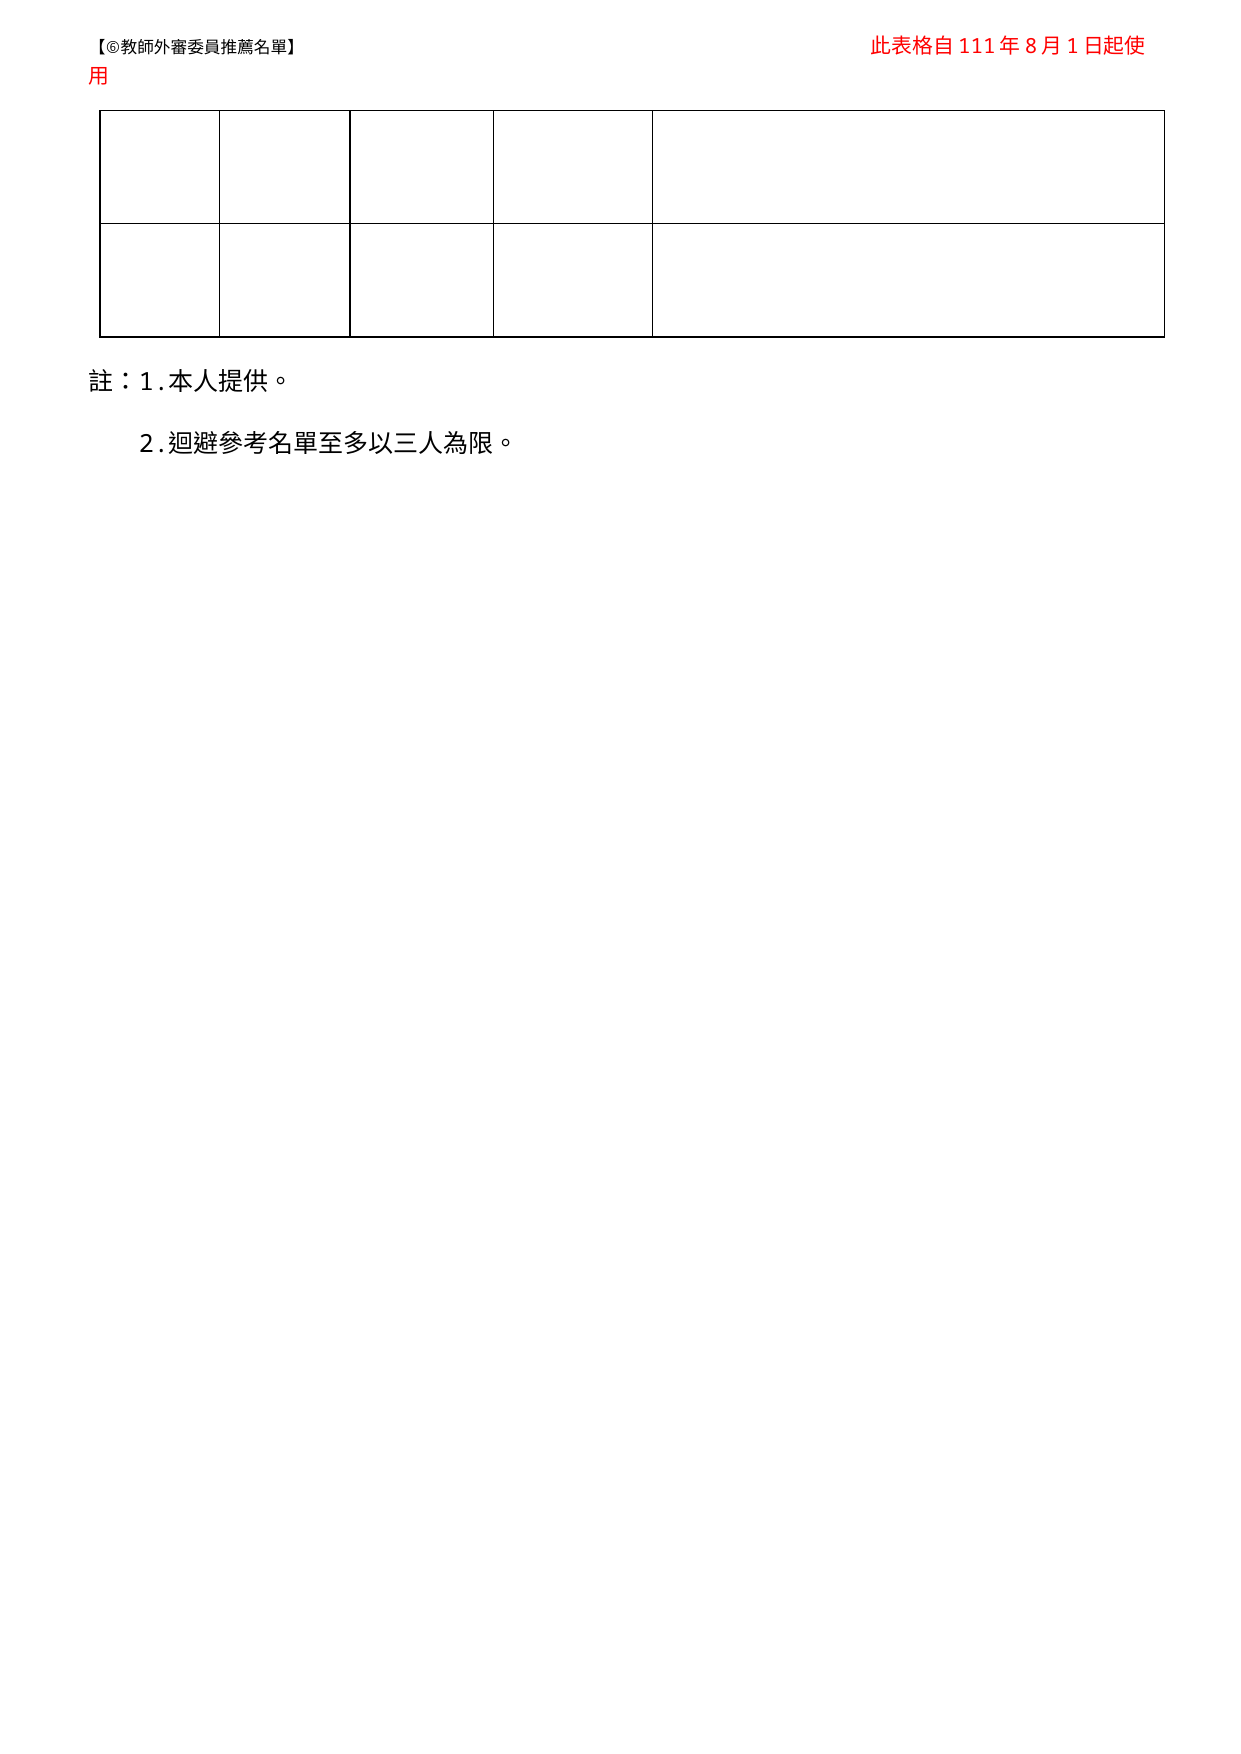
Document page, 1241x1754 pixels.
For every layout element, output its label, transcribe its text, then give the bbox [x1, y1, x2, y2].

table_cell [220, 224, 349, 336]
text 註：1.本人提供。 [89, 337, 1152, 400]
table_cell [351, 111, 493, 223]
table_cell [101, 111, 219, 223]
table_cell [494, 111, 652, 223]
table_cell [653, 111, 1164, 223]
table_cell [220, 111, 349, 223]
table_cell [494, 224, 652, 336]
table_cell [101, 224, 219, 336]
table_cell [653, 224, 1164, 336]
text 2.迴避參考名單至多以三人為限。 [89, 400, 1152, 462]
table_cell [351, 224, 493, 336]
